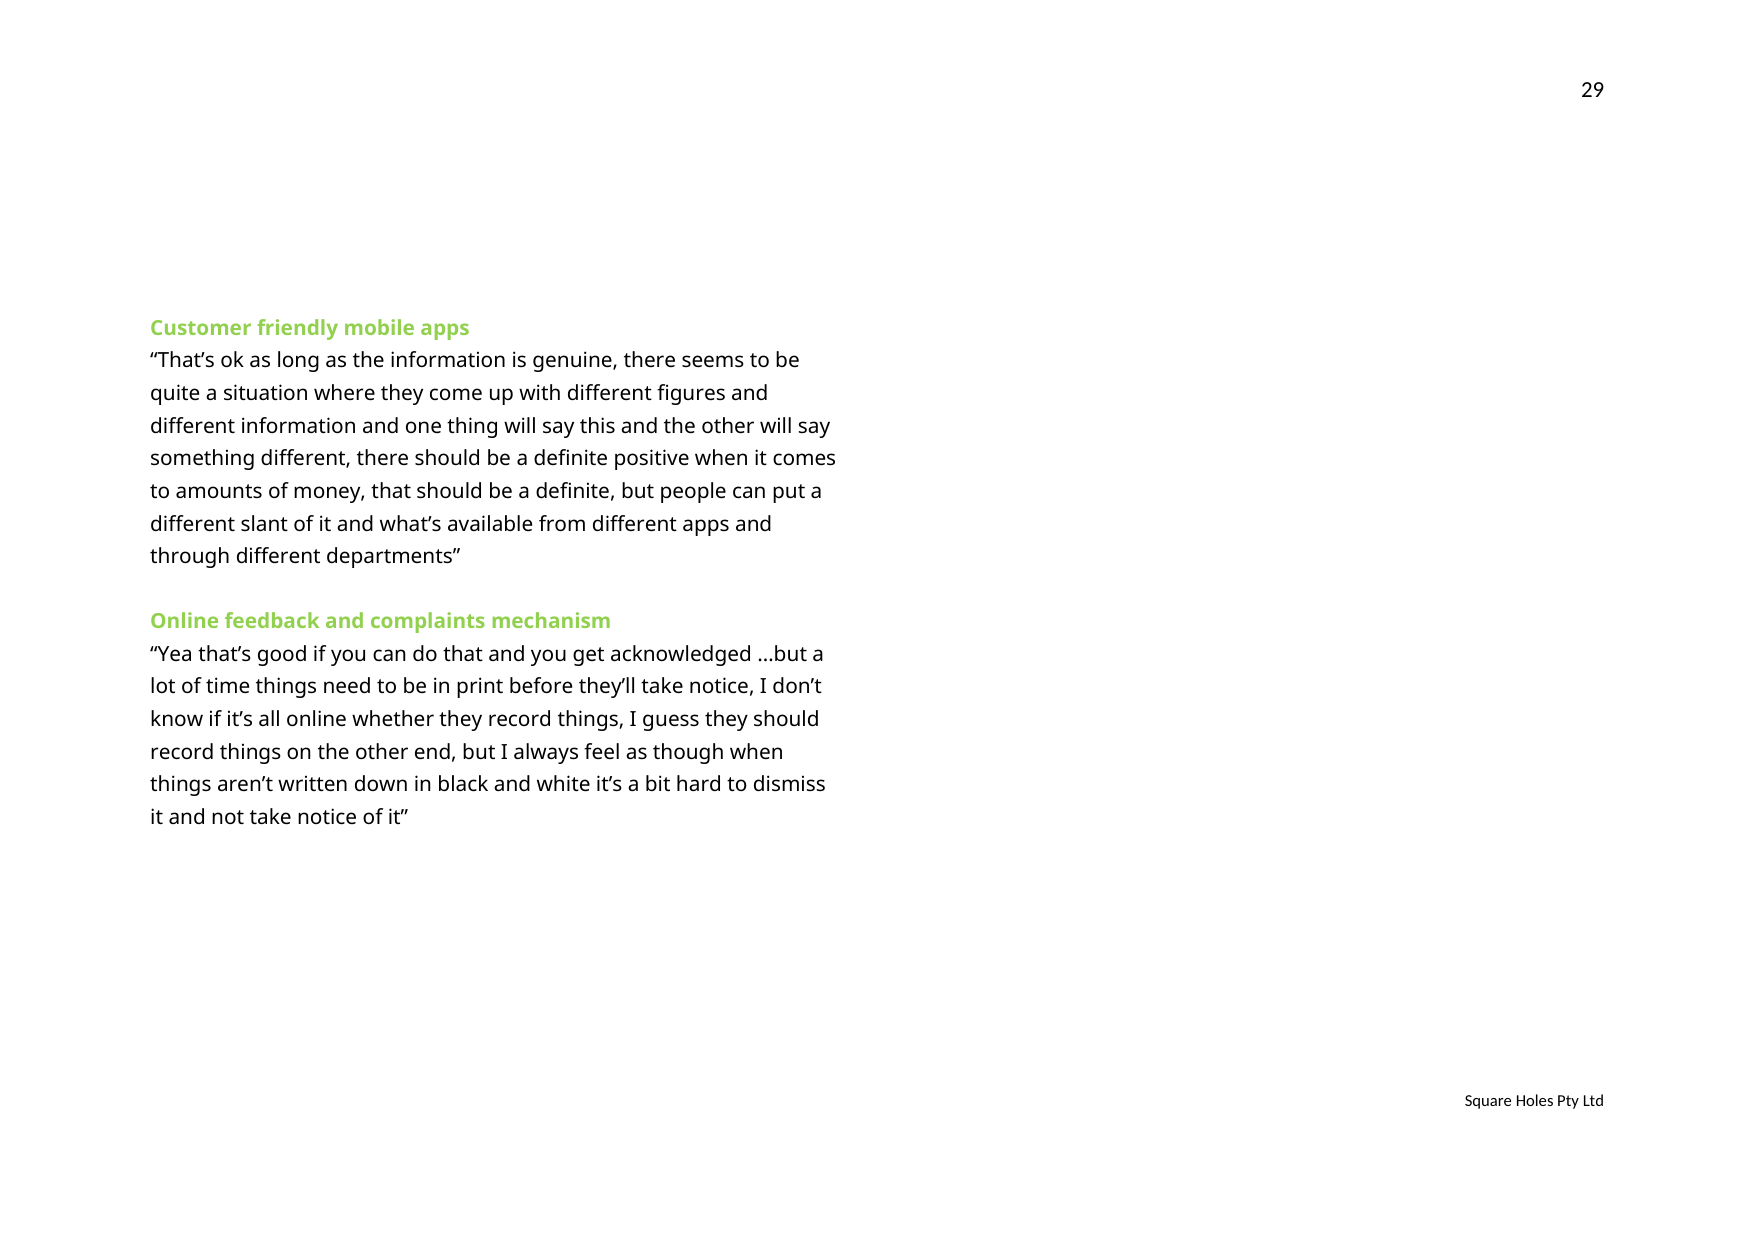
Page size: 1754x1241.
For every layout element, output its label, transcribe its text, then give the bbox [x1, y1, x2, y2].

text “Yea that’s good if you can do that and you get acknowledged …but a lot of time things need to be in print before they’ll take notice, I don’t know if it’s all online whether they record things, I guess they should record things on the other end, but I always feel as though when things aren’t written down in black and white it’s a bit hard to dismiss it and not take notice of it” [150, 639, 840, 831]
text “That’s ok as long as the information is genuine, there seems to be quite a situation where they come up with different figures and different information and one thing will say this and the other will say something different, there should be a definite positive when it comes to amounts of money, that should be a definite, but people can put a different slant of it and what’s available from different apps and through different departments” [150, 346, 840, 570]
text Online feedback and complaints mechanism [150, 606, 840, 635]
text Customer friendly mobile apps [150, 313, 840, 341]
